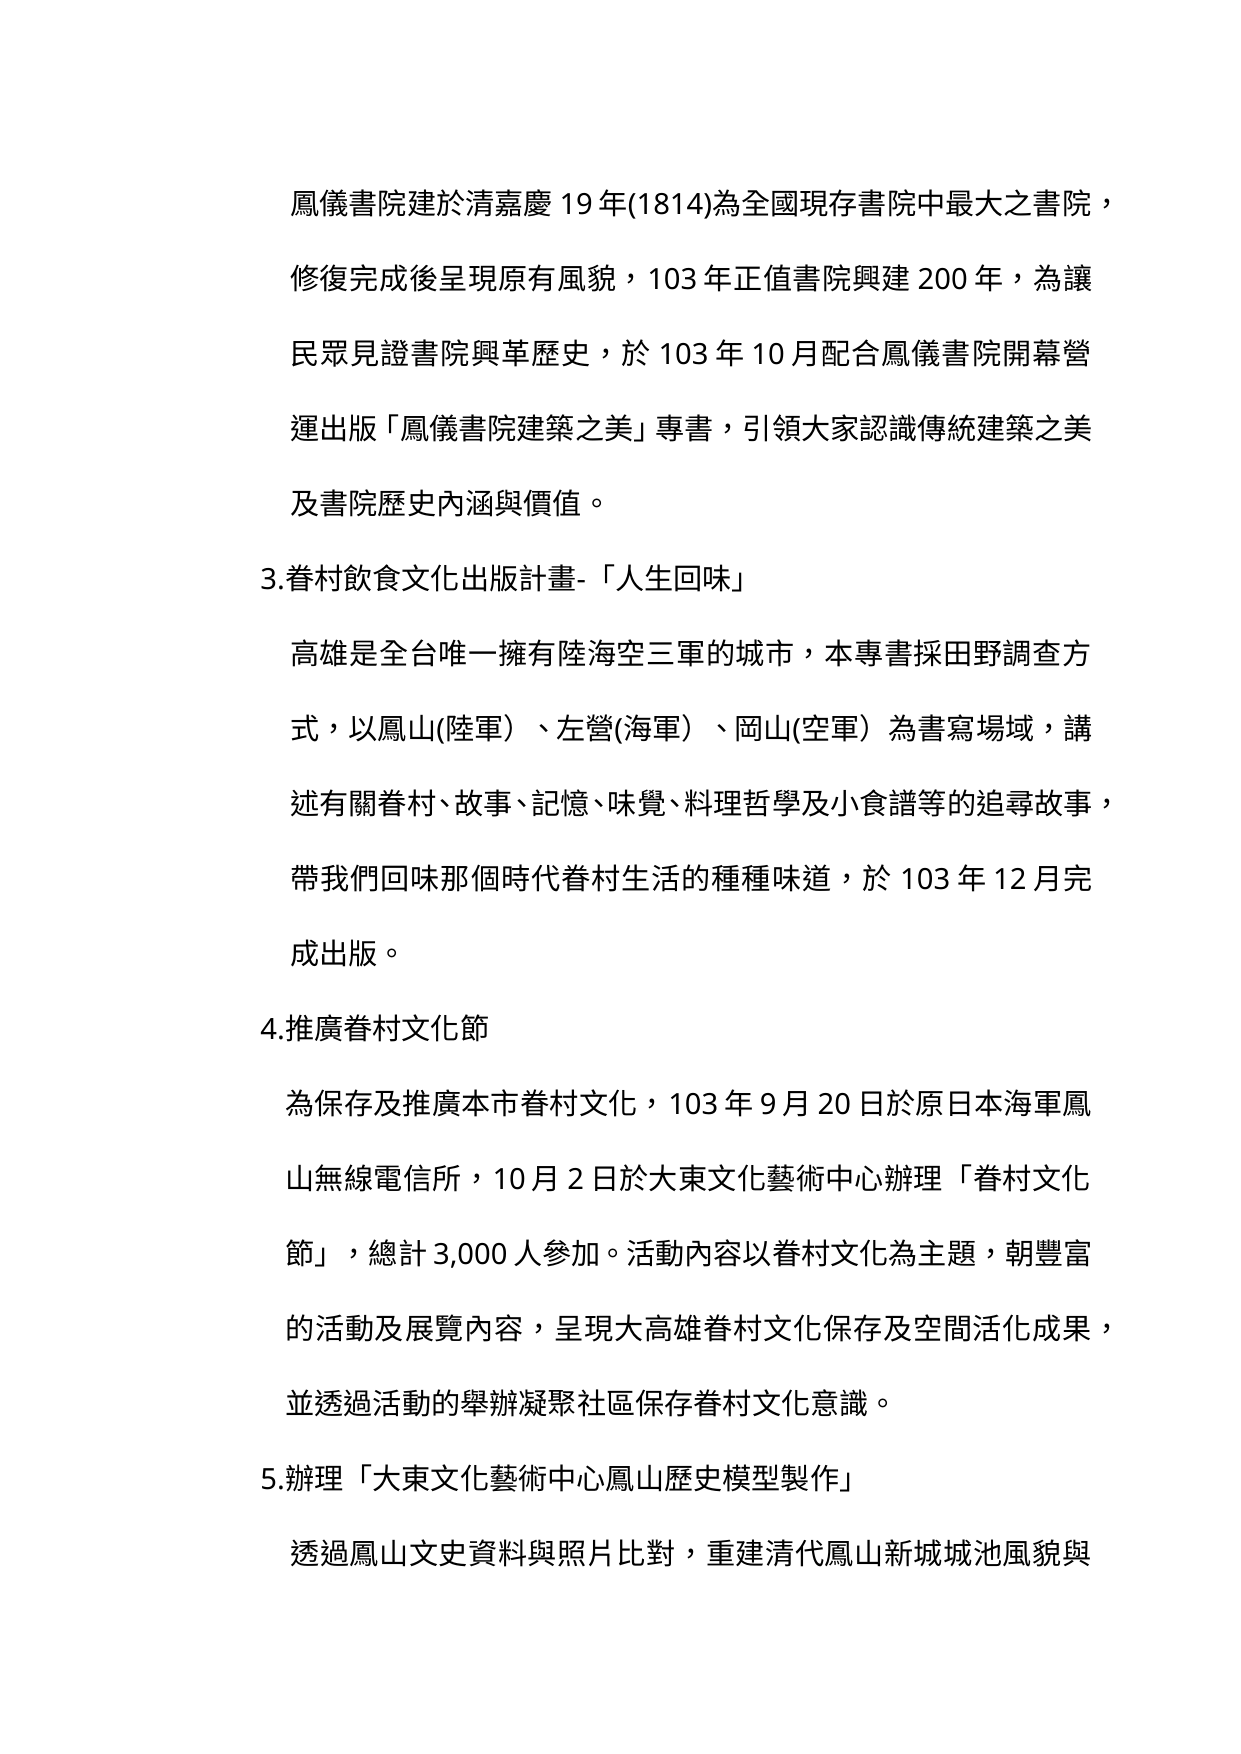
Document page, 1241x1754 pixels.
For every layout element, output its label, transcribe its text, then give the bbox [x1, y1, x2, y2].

text 高雄是全台唯一擁有陸海空三軍的城市，本專書採田野調查方式，以鳳山(陸軍）、左營(海軍）、岡山(空軍）為書寫場域，講述有關眷村、故事、記憶、味覺、料理哲學及小食譜等的追尋故事，帶我們回味那個時代眷村生活的種種味道，於103年12月完成出版。 [290, 614, 1092, 989]
text 鳳儀書院建於清嘉慶19年(1814)為全國現存書院中最大之書院，修復完成後呈現原有風貌，103年正值書院興建200年，為讓民眾見證書院興革歷史，於103年10月配合鳳儀書院開幕營運出版「鳳儀書院建築之美」專書，引領大家認識傳統建築之美及書院歷史內涵與價值。 [290, 164, 1092, 539]
text 4.推廣眷村文化節 [260, 989, 1092, 1064]
text 為保存及推廣本市眷村文化，103年9月20日於原日本海軍鳳山無線電信所，10月2日於大東文化藝術中心辦理「眷村文化節」，總計3,000人參加。活動內容以眷村文化為主題，朝豐富的活動及展覽內容，呈現大高雄眷村文化保存及空間活化成果，並透過活動的舉辦凝聚社區保存眷村文化意識。 [285, 1064, 1092, 1439]
text 5.辦理「大東文化藝術中心鳳山歷史模型製作」 [260, 1439, 1092, 1514]
text 3.眷村飲食文化出版計畫-「人生回味」 [260, 539, 1092, 614]
text 透過鳳山文史資料與照片比對，重建清代鳳山新城城池風貌與 [290, 1514, 1092, 1589]
